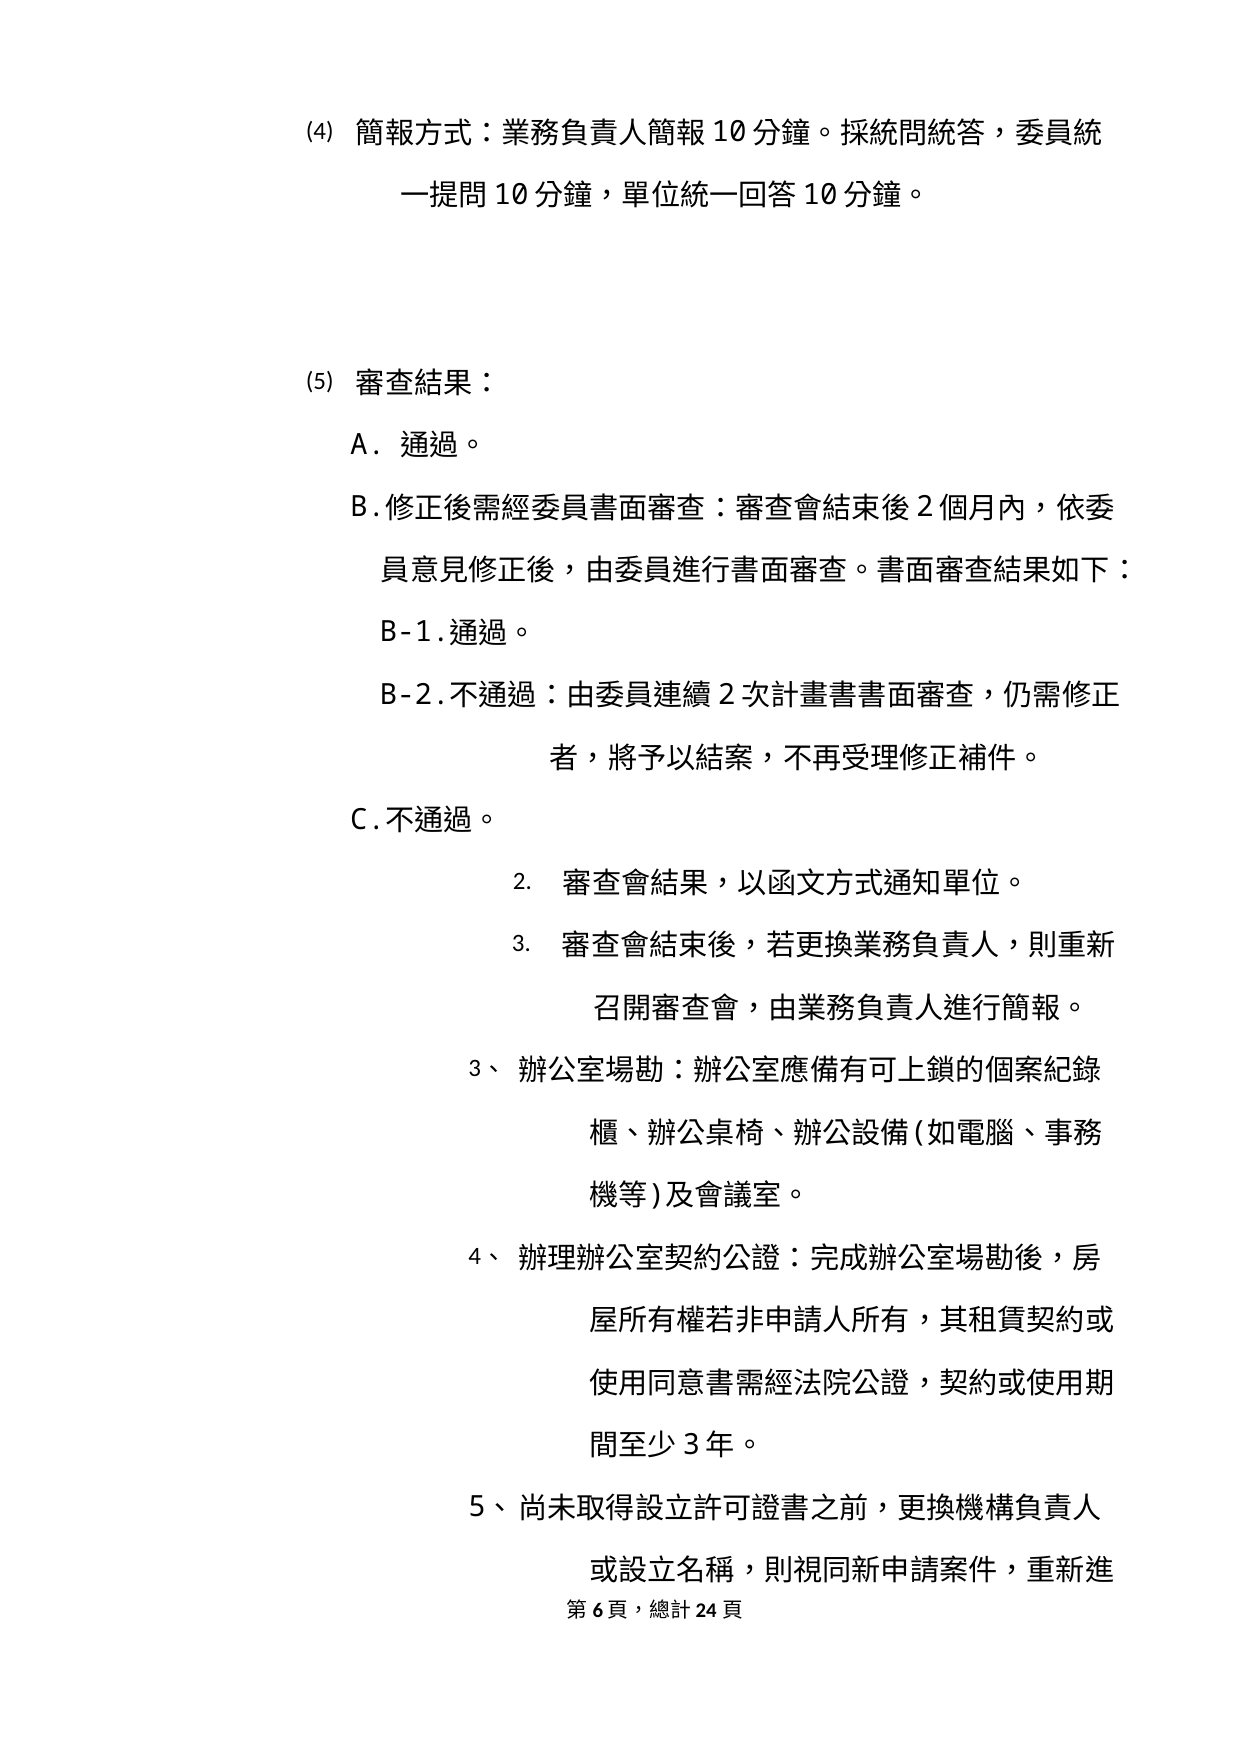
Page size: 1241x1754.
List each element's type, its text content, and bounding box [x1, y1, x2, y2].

text B.修正後需經委員書面審查：審查會結束後2個月內，依委員意見修正後，由委員進行書面審查。書面審查結果如下： [350, 464, 1122, 589]
text B-1.通過。 [188, 589, 1122, 651]
list 辦理辦公室契約公證：完成辦公室場勘後，房屋所有權若非申請人所有，其租賃契約或使用同意書需經法院公證，契約或使用期間至少3年。 [468, 1214, 1122, 1464]
text C.不通過。 [212, 776, 1122, 839]
list 尚未取得設立許可證書之前，更換機構負責人或設立名稱，則視同新申請案件，重新進 [468, 1464, 1122, 1589]
list 審查會結束後，若更換業務負責人，則重新召開審查會，由業務負責人進行簡報。 [512, 901, 1122, 1026]
list 簡報方式：業務負責人簡報10分鐘。採統問統答，委員統一提問10分鐘，單位統一回答10分鐘。 [306, 89, 1122, 214]
list 審查會結果，以函文方式通知單位。 [513, 839, 1122, 901]
list 審查結果： [306, 339, 1122, 401]
text B-2.不通過：由委員連續2次計畫書書面審查，仍需修正者，將予以結案，不再受理修正補件。 [379, 651, 1122, 776]
list 辦公室場勘：辦公室應備有可上鎖的個案紀錄櫃、辦公桌椅、辦公設備(如電腦、事務機等)及會議室。 [468, 1026, 1122, 1214]
list 通過。 [350, 401, 1122, 464]
